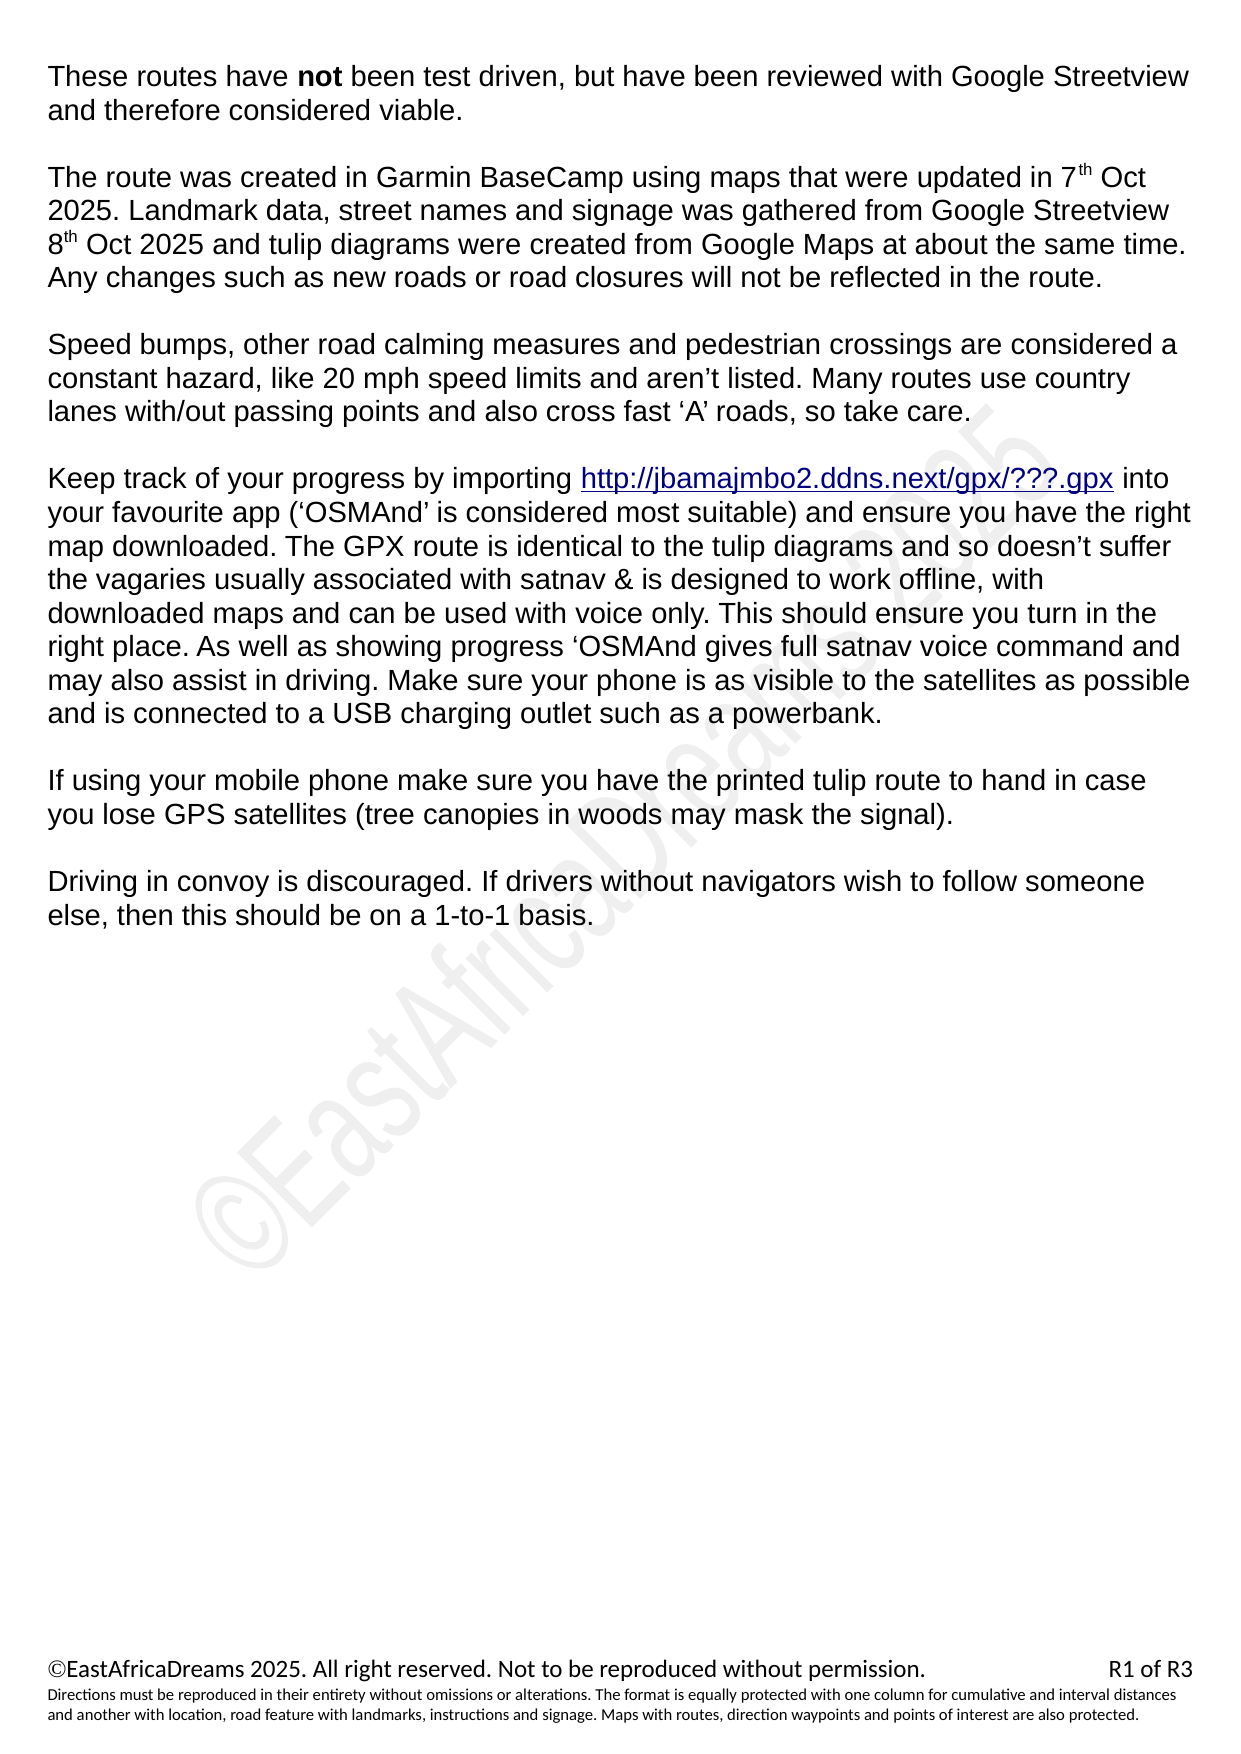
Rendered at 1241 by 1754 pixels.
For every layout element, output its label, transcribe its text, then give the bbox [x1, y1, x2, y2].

text If using your mobile phone make sure you have the printed tulip route to hand in case you lose GPS satellites (tree canopies in woods may mask the signal). [47, 763, 717, 830]
text Driving in convoy is discouraged. If drivers without navigators wish to follow someone else, then this should be on a 1-to-1 basis. [608, 864, 1193, 931]
text If using your mobile phone make sure you have the printed tulip route to hand in case you lose GPS satellites (tree canopies in woods may mask the signal). [695, 763, 1193, 830]
text These routes have not been test driven, but have been reviewed with Google Streetview and therefore considered viable. [47, 59, 1193, 126]
text The route was created in Garmin BaseCamp using maps that were updated in 7th Oct 2025. Landmark data, street names and signage was gathered from Google Streetview 8th Oct 2025 and tulip diagrams were created from Google Maps at about the same time. Any changes such as new roads or road closures will not be reflected in the route. [47, 159, 1193, 294]
text Speed bumps, other road calming measures and pedestrian crossings are considered a constant hazard, like 20 mph speed limits and aren’t listed. Many routes use country lanes with/out passing points and also cross fast ‘A’ roads, so take care. [47, 327, 1193, 428]
text Keep track of your progress by importing http://jbamajmbo2.ddns.next/gpx/???.gpx into your favourite app (‘OSMAnd’ is considered most suitable) and ensure you have the right map downloaded. The GPX route is identical to the tulip diagrams and so doesn’t suffer the vagaries usually associated with satnav & is designed to work offline, with downloaded maps and can be used with voice only. This should ensure you turn in the right place. As well as showing progress ‘OSMAnd gives full satnav voice command and may also assist in driving. Make sure your phone is as visible to the satellites as possible and is connected to a USB charging outlet such as a powerbank. [47, 461, 1193, 730]
text Driving in convoy is discouraged. If drivers without navigators wish to follow someone else, then this should be on a 1-to-1 basis. [47, 864, 585, 931]
